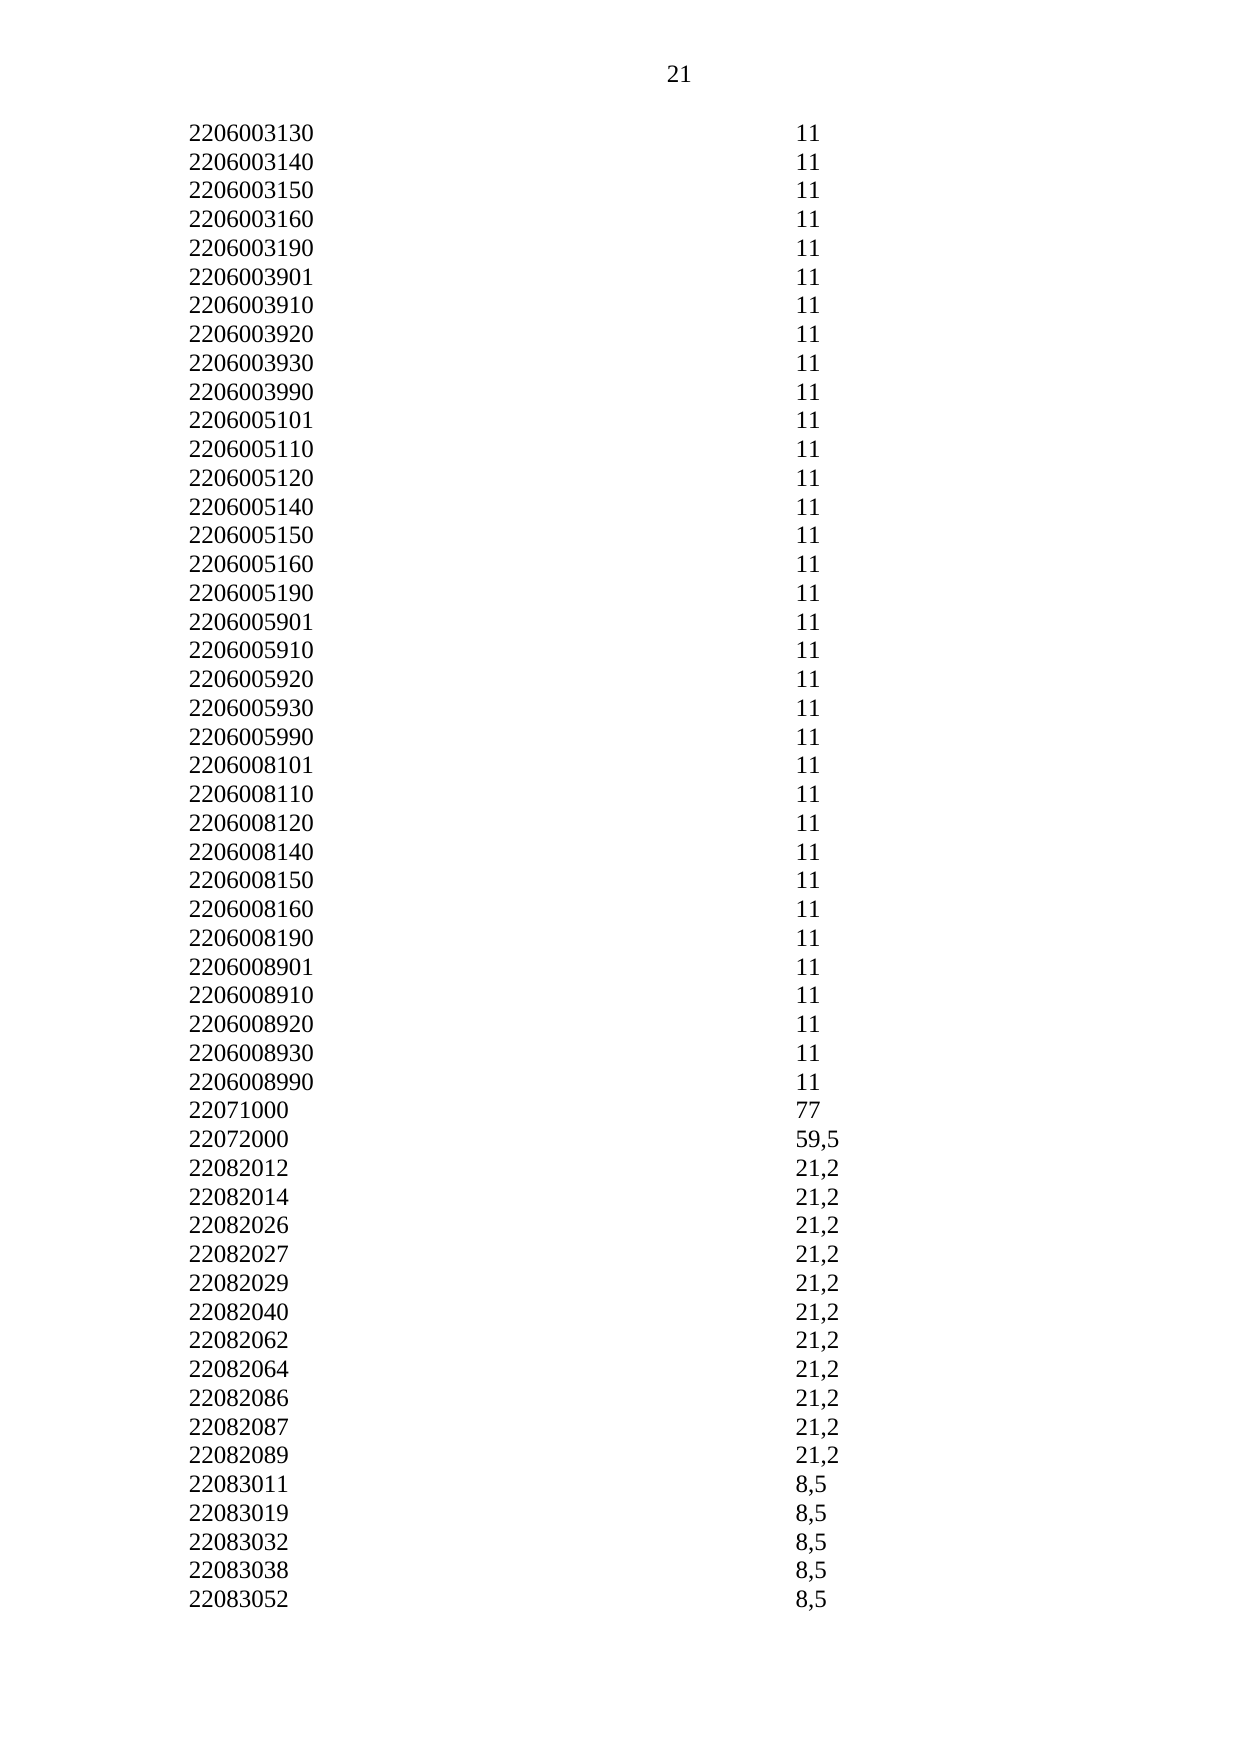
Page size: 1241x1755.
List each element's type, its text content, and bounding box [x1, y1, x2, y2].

table_cell 2206005990 [177, 722, 784, 751]
table_cell 22083038 [177, 1556, 784, 1584]
table_cell 11 [784, 176, 1181, 204]
table_cell 11 [784, 722, 1181, 751]
table_cell 2206005160 [177, 549, 784, 578]
table_cell 22072000 [177, 1124, 784, 1153]
table_cell 2206003930 [177, 348, 784, 377]
table_cell 2206008910 [177, 981, 784, 1009]
table_cell 2206008120 [177, 808, 784, 837]
table_cell 11 [784, 406, 1181, 434]
table_cell 22071000 [177, 1096, 784, 1124]
table_cell 11 [784, 204, 1181, 233]
table_cell 2206003190 [177, 233, 784, 262]
table_cell 11 [784, 636, 1181, 664]
table_cell 11 [784, 262, 1181, 291]
table_cell 2206005901 [177, 607, 784, 636]
table_cell 11 [784, 607, 1181, 636]
table_cell 8,5 [784, 1584, 1181, 1613]
table_cell 22082087 [177, 1412, 784, 1441]
table_cell 2206005120 [177, 463, 784, 492]
table_cell 21,2 [784, 1211, 1181, 1239]
table_cell 22082040 [177, 1297, 784, 1326]
table_cell 11 [784, 233, 1181, 262]
table_cell 22082026 [177, 1211, 784, 1239]
table_cell 11 [784, 291, 1181, 319]
table_cell 2206003150 [177, 176, 784, 204]
table_cell 2206005190 [177, 578, 784, 607]
table_cell 77 [784, 1096, 1181, 1124]
table_cell 2206008930 [177, 1038, 784, 1067]
table_cell 2206005101 [177, 406, 784, 434]
table_cell 22083032 [177, 1527, 784, 1556]
table_cell 22082012 [177, 1153, 784, 1182]
table_cell 11 [784, 981, 1181, 1009]
table_cell 2206003910 [177, 291, 784, 319]
table_cell 2206005930 [177, 693, 784, 722]
table_cell 21,2 [784, 1326, 1181, 1354]
table_cell 21,2 [784, 1354, 1181, 1383]
table_cell 2206005110 [177, 434, 784, 463]
table_cell 11 [784, 521, 1181, 549]
table_cell 59,5 [784, 1124, 1181, 1153]
table_cell 2206003990 [177, 377, 784, 406]
table_cell 11 [784, 837, 1181, 866]
table_cell 11 [784, 147, 1181, 176]
table_cell 22083019 [177, 1498, 784, 1527]
table_cell 21,2 [784, 1441, 1181, 1469]
table_cell 21,2 [784, 1153, 1181, 1182]
table_cell 11 [784, 751, 1181, 779]
table_cell 8,5 [784, 1469, 1181, 1498]
table_cell 2206003140 [177, 147, 784, 176]
table_cell 22082086 [177, 1383, 784, 1412]
table_cell 2206008150 [177, 866, 784, 894]
table_cell 2206008110 [177, 779, 784, 808]
table_cell 11 [784, 952, 1181, 981]
table_cell 22082089 [177, 1441, 784, 1469]
table_cell 2206003920 [177, 319, 784, 348]
table_cell 11 [784, 693, 1181, 722]
table_cell 21,2 [784, 1412, 1181, 1441]
table_cell 11 [784, 319, 1181, 348]
table_cell 8,5 [784, 1556, 1181, 1584]
table_cell 8,5 [784, 1498, 1181, 1527]
table_cell 11 [784, 434, 1181, 463]
table_cell 2206008140 [177, 837, 784, 866]
table_cell 21,2 [784, 1239, 1181, 1268]
table_cell 2206008901 [177, 952, 784, 981]
table_cell 2206005150 [177, 521, 784, 549]
table_cell 2206008101 [177, 751, 784, 779]
table_cell 22082062 [177, 1326, 784, 1354]
table_cell 22083011 [177, 1469, 784, 1498]
table_cell 11 [784, 118, 1181, 147]
table_cell 2206005140 [177, 492, 784, 521]
table_cell 22082014 [177, 1182, 784, 1211]
table_cell 11 [784, 923, 1181, 952]
table_cell 22082027 [177, 1239, 784, 1268]
table_cell 11 [784, 463, 1181, 492]
table_cell 2206008920 [177, 1009, 784, 1038]
table_cell 21,2 [784, 1297, 1181, 1326]
table_cell 2206005910 [177, 636, 784, 664]
table_cell 11 [784, 377, 1181, 406]
table_cell 11 [784, 348, 1181, 377]
table_cell 8,5 [784, 1527, 1181, 1556]
table_cell 21,2 [784, 1383, 1181, 1412]
table_cell 22082064 [177, 1354, 784, 1383]
table_cell 2206008190 [177, 923, 784, 952]
table_cell 22083052 [177, 1584, 784, 1613]
table_cell 11 [784, 664, 1181, 693]
table_cell 11 [784, 578, 1181, 607]
table_cell 11 [784, 866, 1181, 894]
table_cell 2206008160 [177, 894, 784, 923]
table_cell 11 [784, 894, 1181, 923]
table_cell 2206003130 [177, 118, 784, 147]
table_cell 21,2 [784, 1182, 1181, 1211]
table_cell 11 [784, 808, 1181, 837]
table_cell 11 [784, 1038, 1181, 1067]
table_cell 22082029 [177, 1268, 784, 1297]
table_cell 11 [784, 549, 1181, 578]
table_cell 2206003160 [177, 204, 784, 233]
table_cell 11 [784, 779, 1181, 808]
table_cell 11 [784, 492, 1181, 521]
table_cell 2206003901 [177, 262, 784, 291]
table_cell 2206005920 [177, 664, 784, 693]
table_cell 11 [784, 1009, 1181, 1038]
table_cell 21,2 [784, 1268, 1181, 1297]
table_cell 2206008990 [177, 1067, 784, 1096]
table_cell 11 [784, 1067, 1181, 1096]
